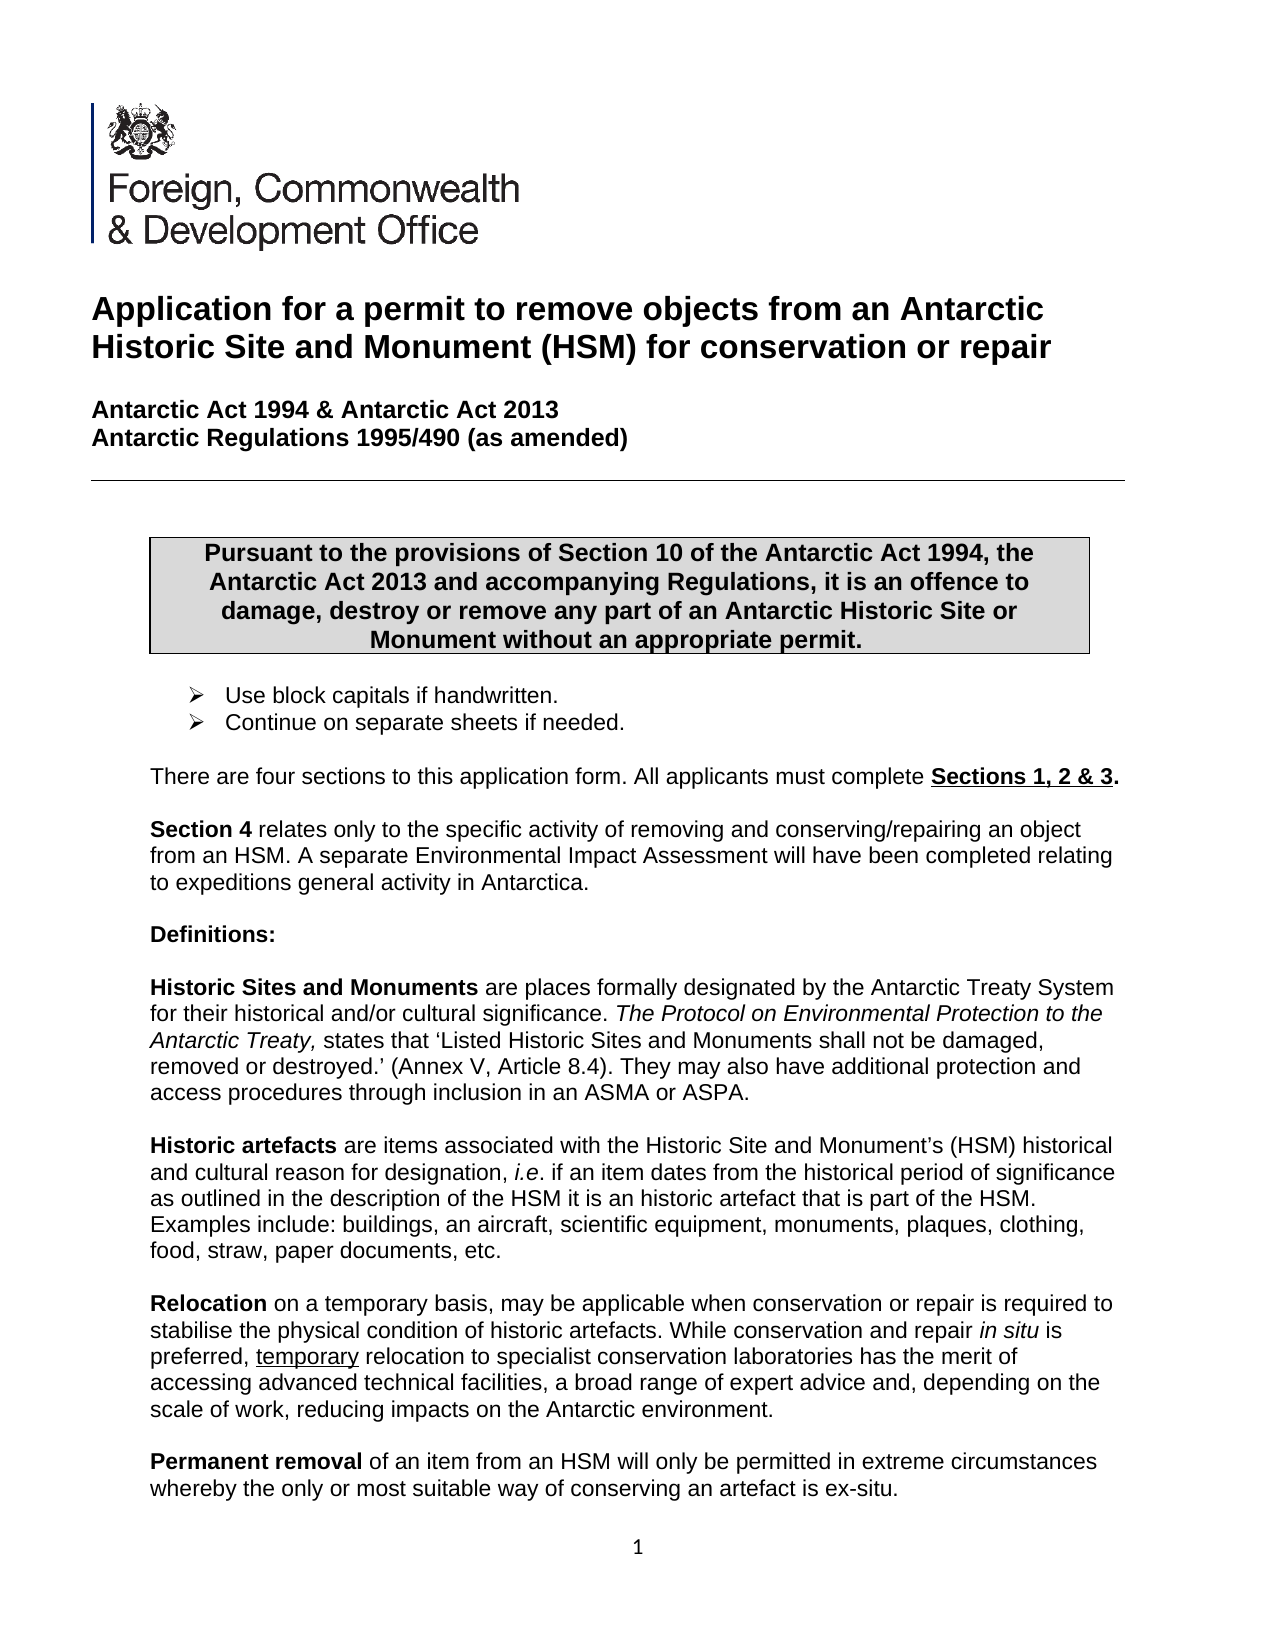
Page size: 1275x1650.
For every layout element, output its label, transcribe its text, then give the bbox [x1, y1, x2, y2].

text Permanent removal of an item from an HSM will only be permitted in extreme circumstances whereby the only or most suitable way of conserving an artefact is ex-situ. [150, 1448, 1125, 1501]
text Historic Sites and Monuments are places formally designated by the Antarctic Treaty System for their historical and/or cultural significance. The Protocol on Environmental Protection to the Antarctic Treaty, states that ‘Listed Historic Sites and Monuments shall not be damaged, removed or destroyed.’ (Annex V, Article 8.4). They may also have additional protection and access procedures through inclusion in an ASMA or ASPA. [150, 974, 1125, 1106]
text Historic artefacts are items associated with the Historic Site and Monument’s (HSM) historical and cultural reason for designation, i.e. if an item dates from the historical period of significance as outlined in the description of the HSM it is an historic artefact that is part of the HSM. Examples include: buildings, an aircraft, scientific equipment, monuments, plaques, clothing, food, straw, paper documents, etc. [150, 1132, 1125, 1264]
text Relocation on a temporary basis, may be applicable when conservation or repair is required to stabilise the physical condition of historic artefacts. While conservation and repair in situ is preferred, temporary relocation to specialist conservation laboratories has the merit of accessing advanced technical facilities, a broad range of expert advice and, depending on the scale of work, reducing impacts on the Antarctic environment. [150, 1290, 1125, 1422]
text Application for a permit to remove objects from an Antarctic Historic Site and Monument (HSM) for conservation or repair [91, 289, 1125, 366]
text Section 4 relates only to the specific activity of removing and conserving/repairing an object from an HSM. A separate Environmental Impact Assessment will have been completed relating to expeditions general activity in Antarctica. [150, 816, 1125, 895]
list Continue on separate sheets if needed. [187, 709, 1125, 735]
list Use block capitals if handwritten. [187, 682, 1125, 709]
text Antarctic Act 1994 & Antarctic Act 2013 [91, 395, 1125, 423]
text Definitions: [91, 921, 1125, 948]
text Antarctic Regulations 1995/490 (as amended) [91, 423, 1125, 452]
text There are four sections to this application form. All applicants must complete Sections 1, 2 & 3. [150, 763, 1125, 789]
table_header Pursuant to the provisions of Section 10 of the Antarctic Act 1994, the Antarctic Act 2013 and accompanying Regulations, it is an offence to damage, destroy or remove any part of an Antarctic Historic Site or Monument without an appropriate permit. [151, 538, 1089, 653]
